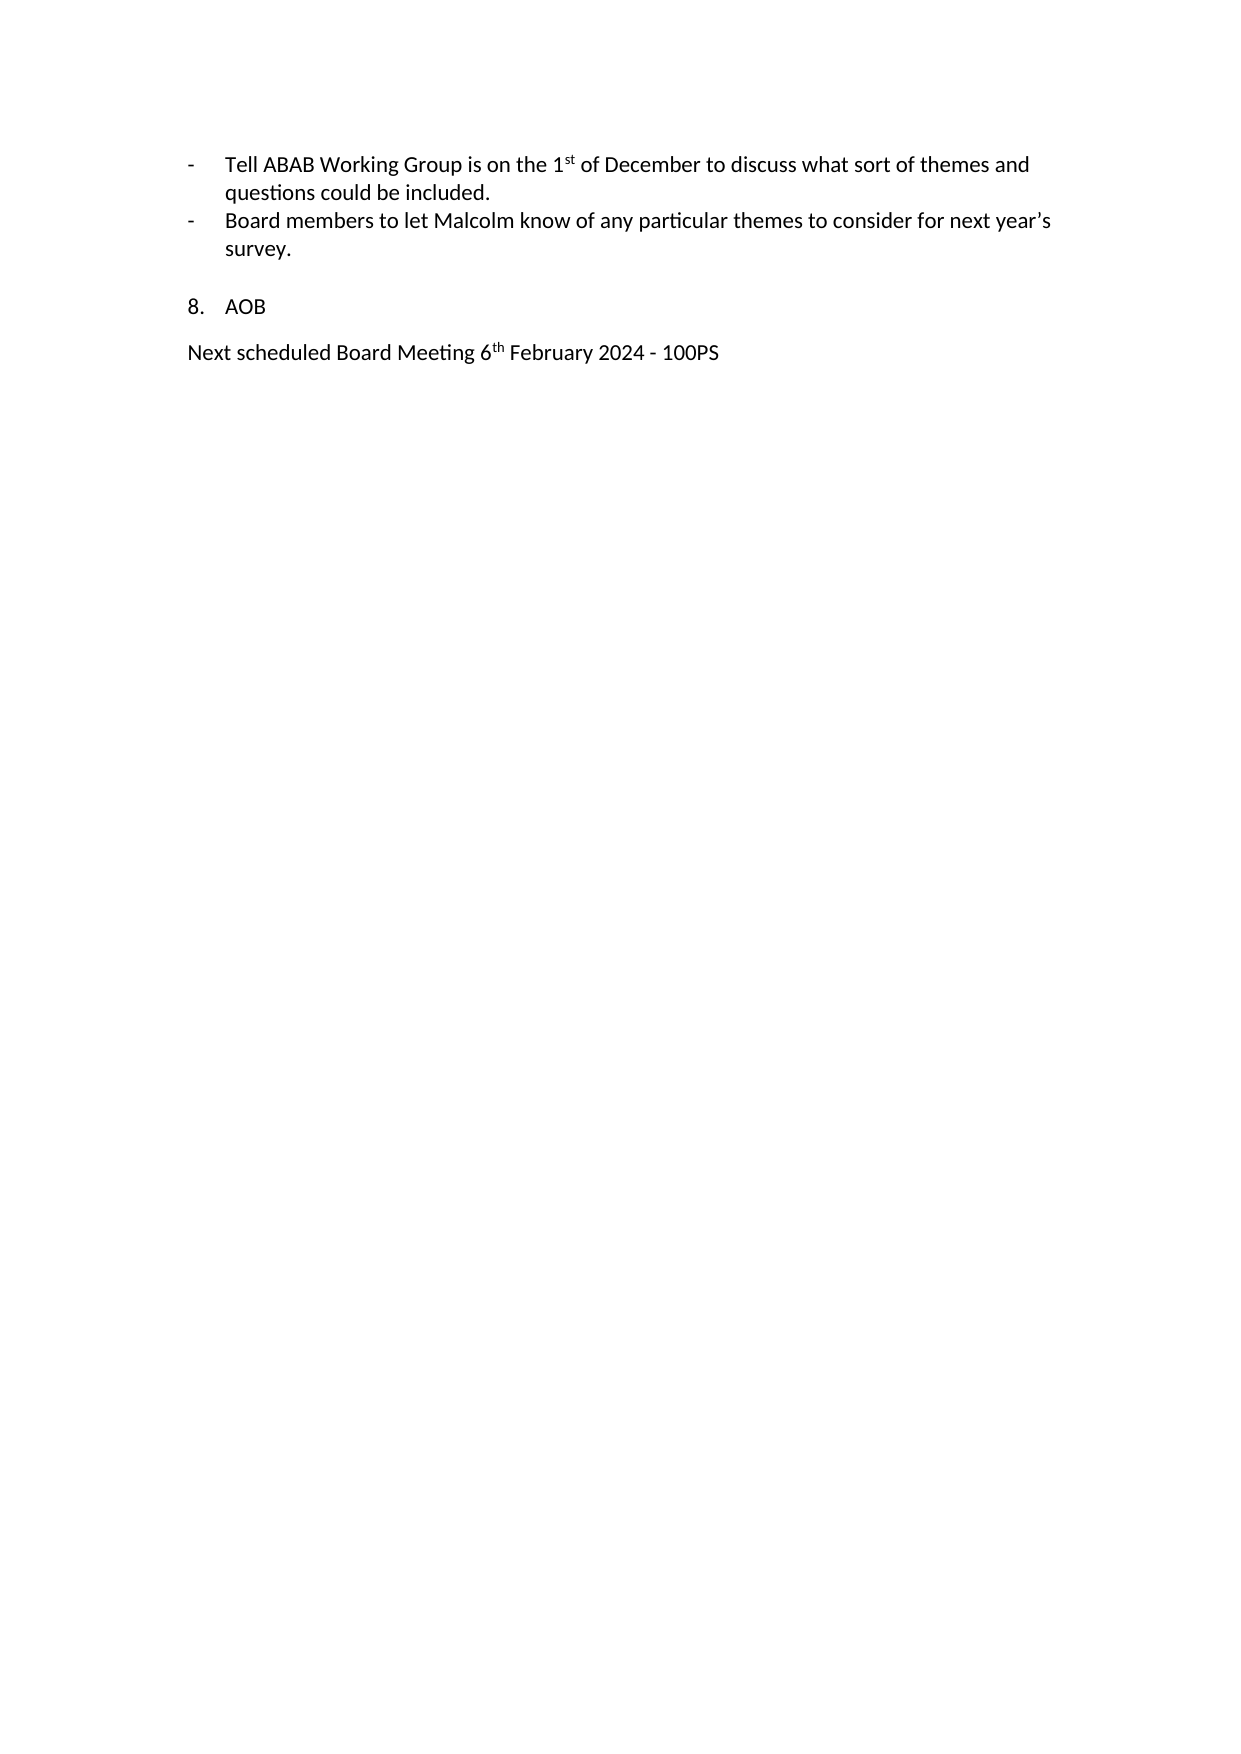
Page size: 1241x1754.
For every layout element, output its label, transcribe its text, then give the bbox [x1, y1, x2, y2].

text Next scheduled Board Meeting 6th February 2024 - 100PS [187, 338, 1090, 366]
list AOB [187, 292, 1090, 320]
list Tell ABAB Working Group is on the 1st of December to discuss what sort of themes and questions could be included. [187, 150, 1090, 206]
list Board members to let Malcolm know of any particular themes to consider for next year’s survey. [187, 206, 1090, 262]
